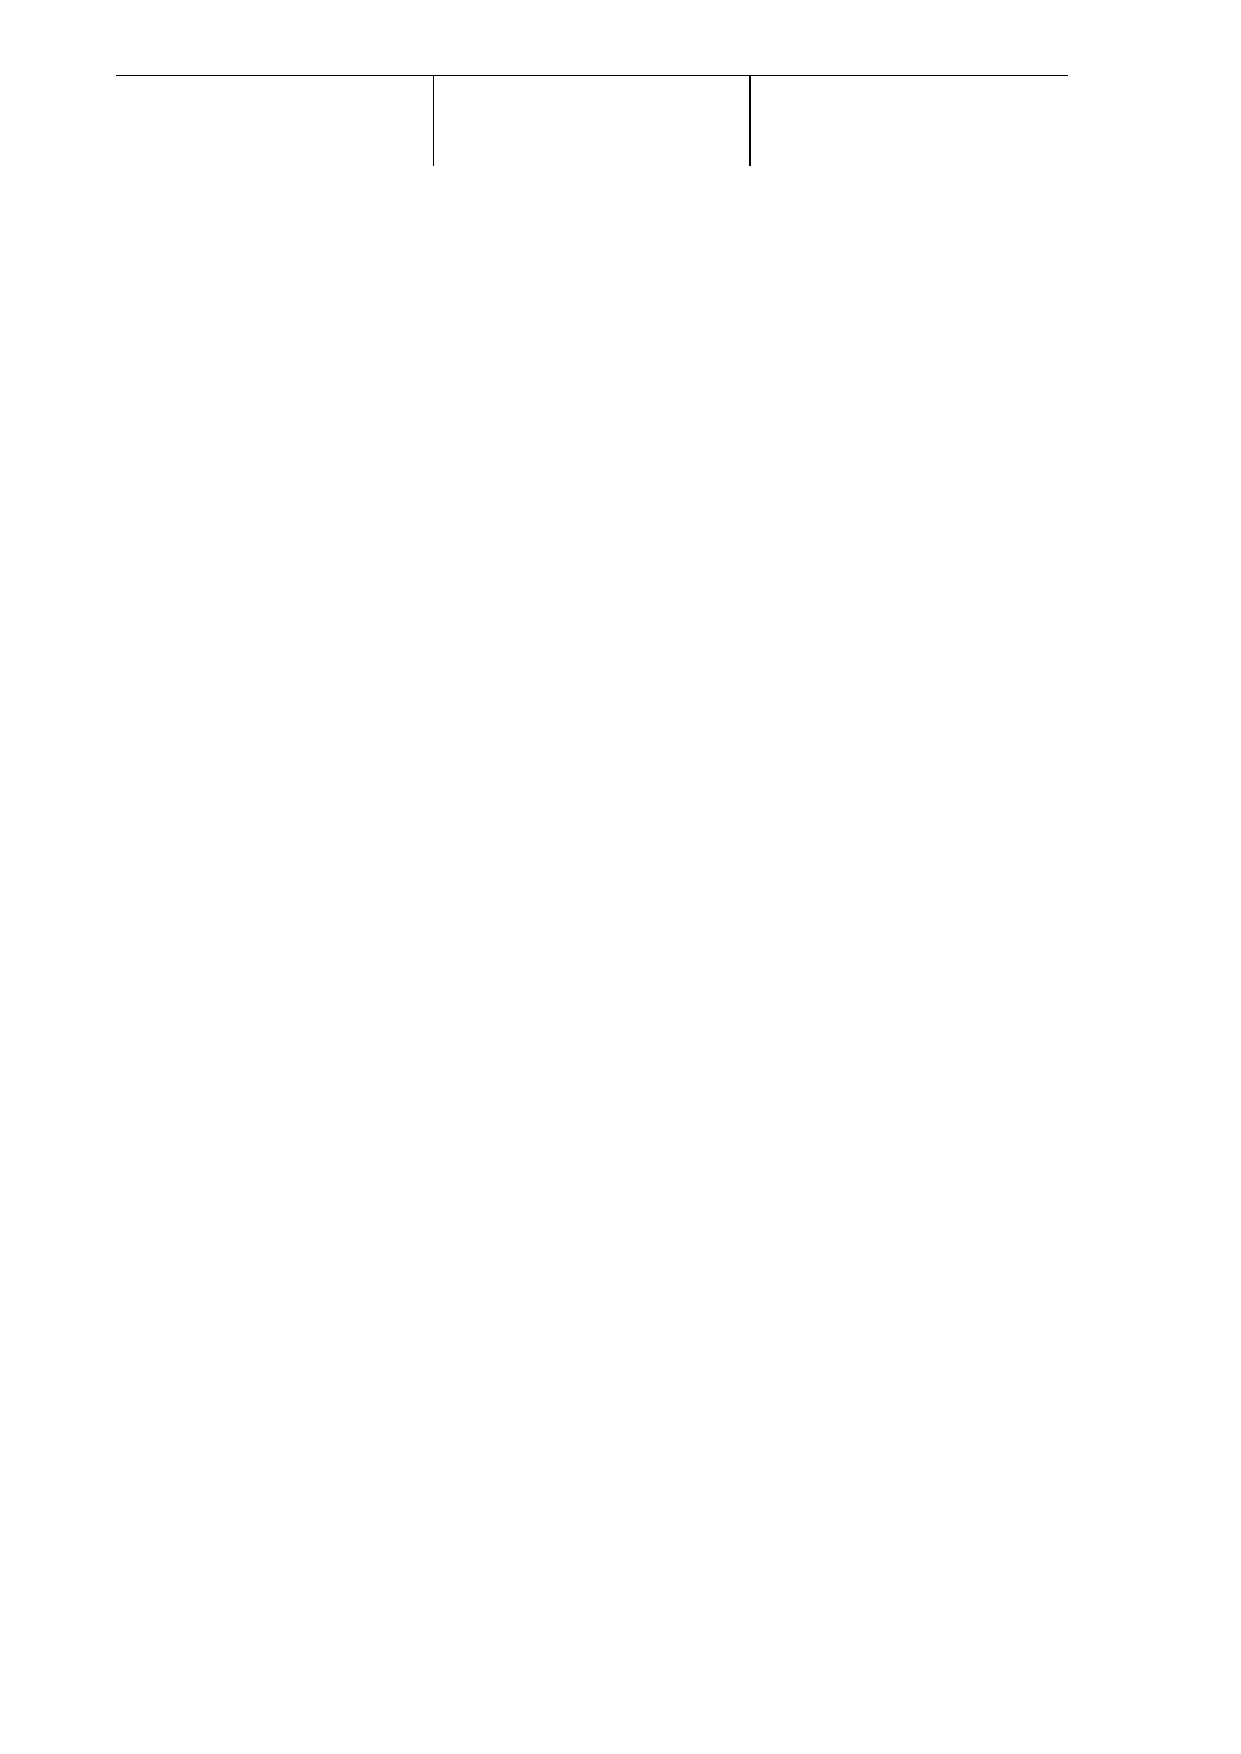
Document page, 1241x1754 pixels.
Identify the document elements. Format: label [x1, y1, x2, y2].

table_cell [116, 76, 433, 166]
table_cell [751, 76, 1068, 166]
table_cell [434, 76, 749, 166]
